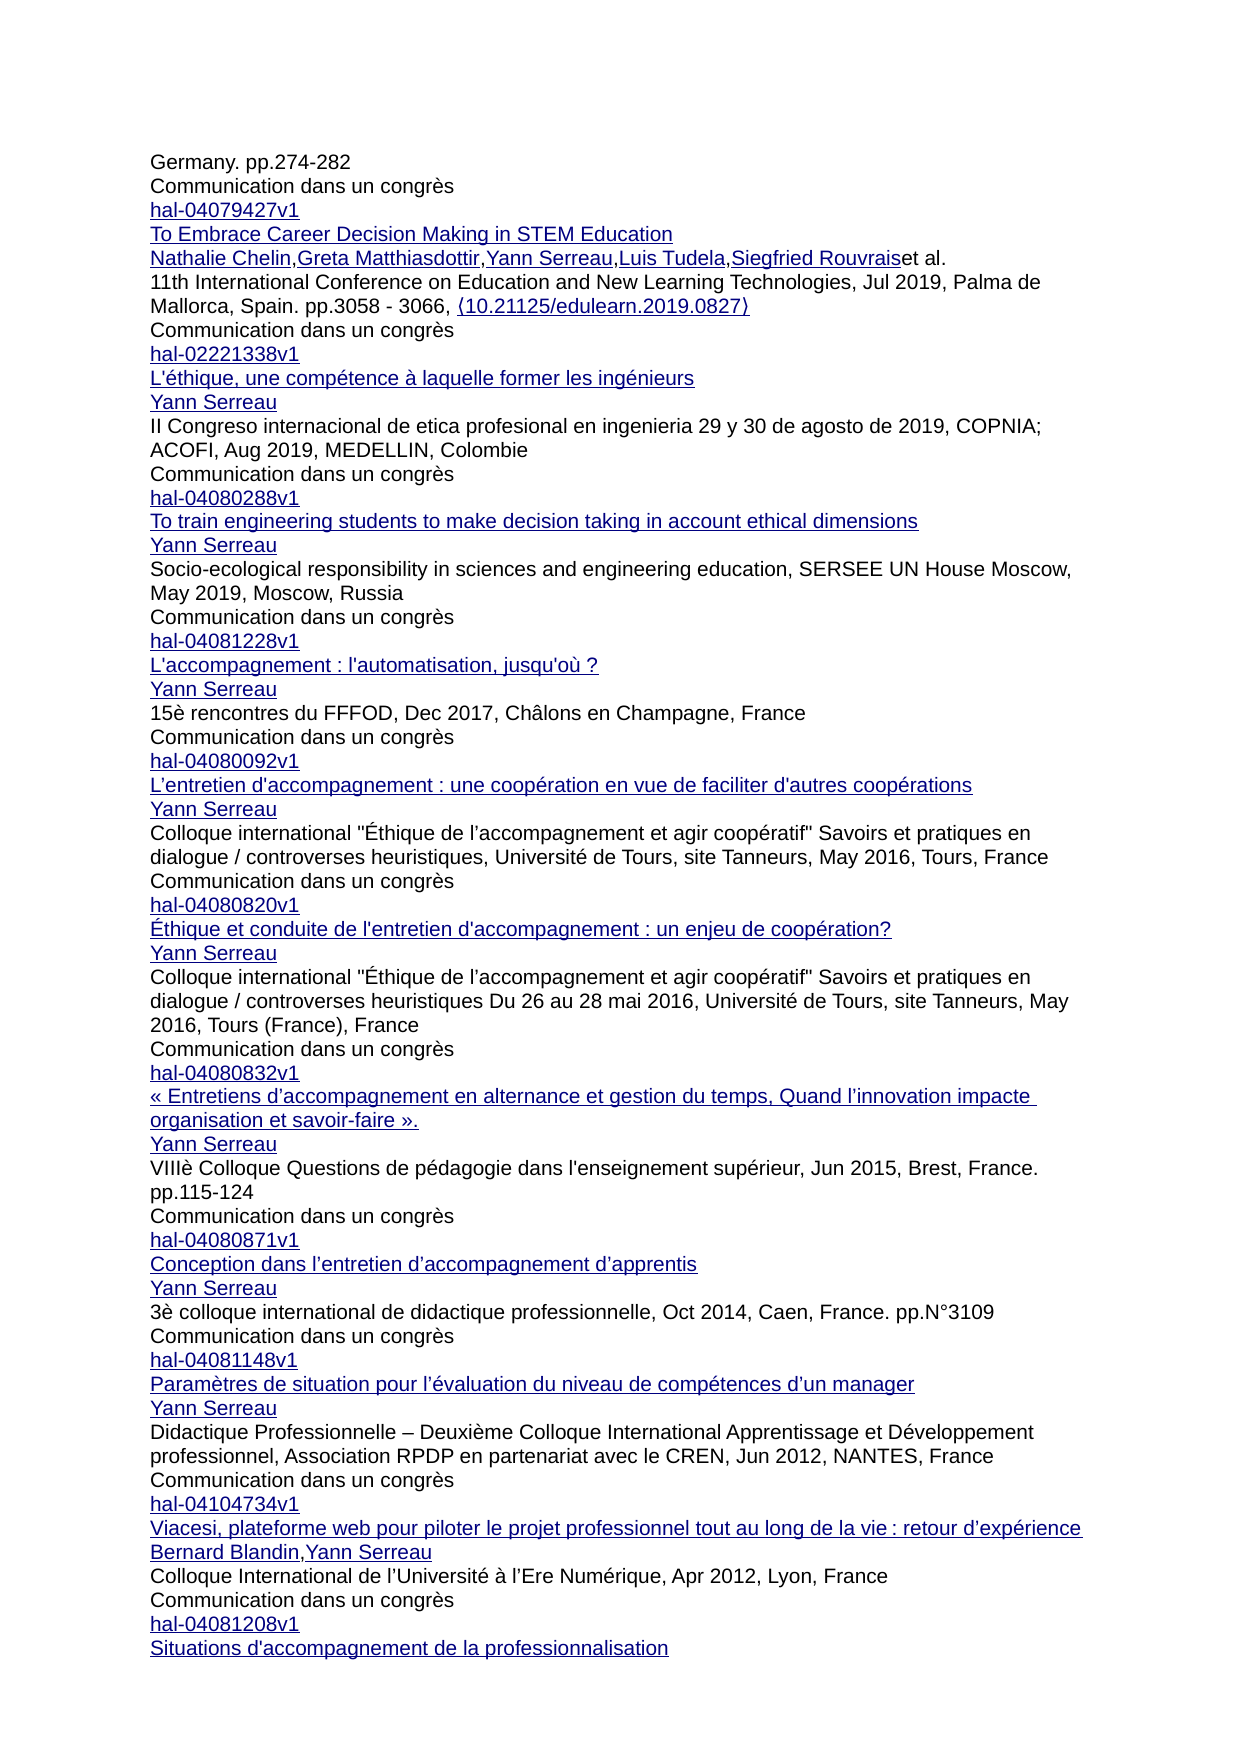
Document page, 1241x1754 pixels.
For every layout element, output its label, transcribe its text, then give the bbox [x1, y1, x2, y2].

table_cell Conception dans l’entretien d’accompagnement d’apprentis Yann Serreau 3è colloque international de didactique professionnelle, Oct 2014, Caen, France. pp.N°3109 Communication dans un congrès hal-04081148v1 [150, 1252, 1090, 1372]
table_cell « Entretiens d’accompagnement en alternance et gestion du temps, Quand l’innovation impacte organisation et savoir-faire ». Yann Serreau VIIIè Colloque Questions de pédagogie dans l'enseignement supérieur, Jun 2015, Brest, France. pp.115-124 Communication dans un congrès hal-04080871v1 [150, 1084, 1090, 1252]
table_cell To Embrace Career Decision Making in STEM Education Nathalie Chelin,Greta Matthiasdottir,Yann Serreau,Luis Tudela,Siegfried Rouvraiset al. 11th International Conference on Education and New Learning Technologies, Jul 2019, Palma de Mallorca, Spain. pp.3058 - 3066, ⟨10.21125/edulearn.2019.0827⟩ Communication dans un congrès hal-02221338v1 [150, 222, 1090, 366]
table_cell Paramètres de situation pour l’évaluation du niveau de compétences d’un manager Yann Serreau Didactique Professionnelle – Deuxième Colloque International Apprentissage et Développement professionnel, Association RPDP en partenariat avec le CREN, Jun 2012, NANTES, France Communication dans un congrès hal-04104734v1 [150, 1372, 1090, 1516]
table_cell Éthique et conduite de l'entretien d'accompagnement : un enjeu de coopération? Yann Serreau Colloque international "Éthique de l’accompagnement et agir coopératif" Savoirs et pratiques en dialogue / controverses heuristiques Du 26 au 28 mai 2016, Université de Tours, site Tanneurs, May 2016, Tours (France), France Communication dans un congrès hal-04080832v1 [150, 917, 1090, 1084]
table_cell Germany. pp.274-282 Communication dans un congrès hal-04079427v1 [150, 150, 1090, 222]
table_cell Situations d'accompagnement de la professionnalisation [150, 1635, 1090, 1659]
table_cell To train engineering students to make decision taking in account ethical dimensions Yann Serreau Socio-ecological responsibility in sciences and engineering education, SERSEE UN House Moscow, May 2019, Moscow, Russia Communication dans un congrès hal-04081228v1 [150, 509, 1090, 653]
table_cell L’entretien d'accompagnement : une coopération en vue de faciliter d'autres coopérations Yann Serreau Colloque international "Éthique de l’accompagnement et agir coopératif" Savoirs et pratiques en dialogue / controverses heuristiques, Université de Tours, site Tanneurs, May 2016, Tours, France Communication dans un congrès hal-04080820v1 [150, 773, 1090, 917]
table_cell Viacesi, plateforme web pour piloter le projet professionnel tout au long de la vie : retour d’expérience Bernard Blandin,Yann Serreau Colloque International de l’Université à l’Ere Numérique, Apr 2012, Lyon, France Communication dans un congrès hal-04081208v1 [150, 1516, 1090, 1635]
table_cell L'accompagnement : l'automatisation, jusqu'où ? Yann Serreau 15è rencontres du FFFOD, Dec 2017, Châlons en Champagne, France Communication dans un congrès hal-04080092v1 [150, 653, 1090, 773]
table_cell L'éthique, une compétence à laquelle former les ingénieurs Yann Serreau II Congreso internacional de etica profesional en ingenieria 29 y 30 de agosto de 2019, COPNIA; ACOFI, Aug 2019, MEDELLIN, Colombie Communication dans un congrès hal-04080288v1 [150, 366, 1090, 509]
